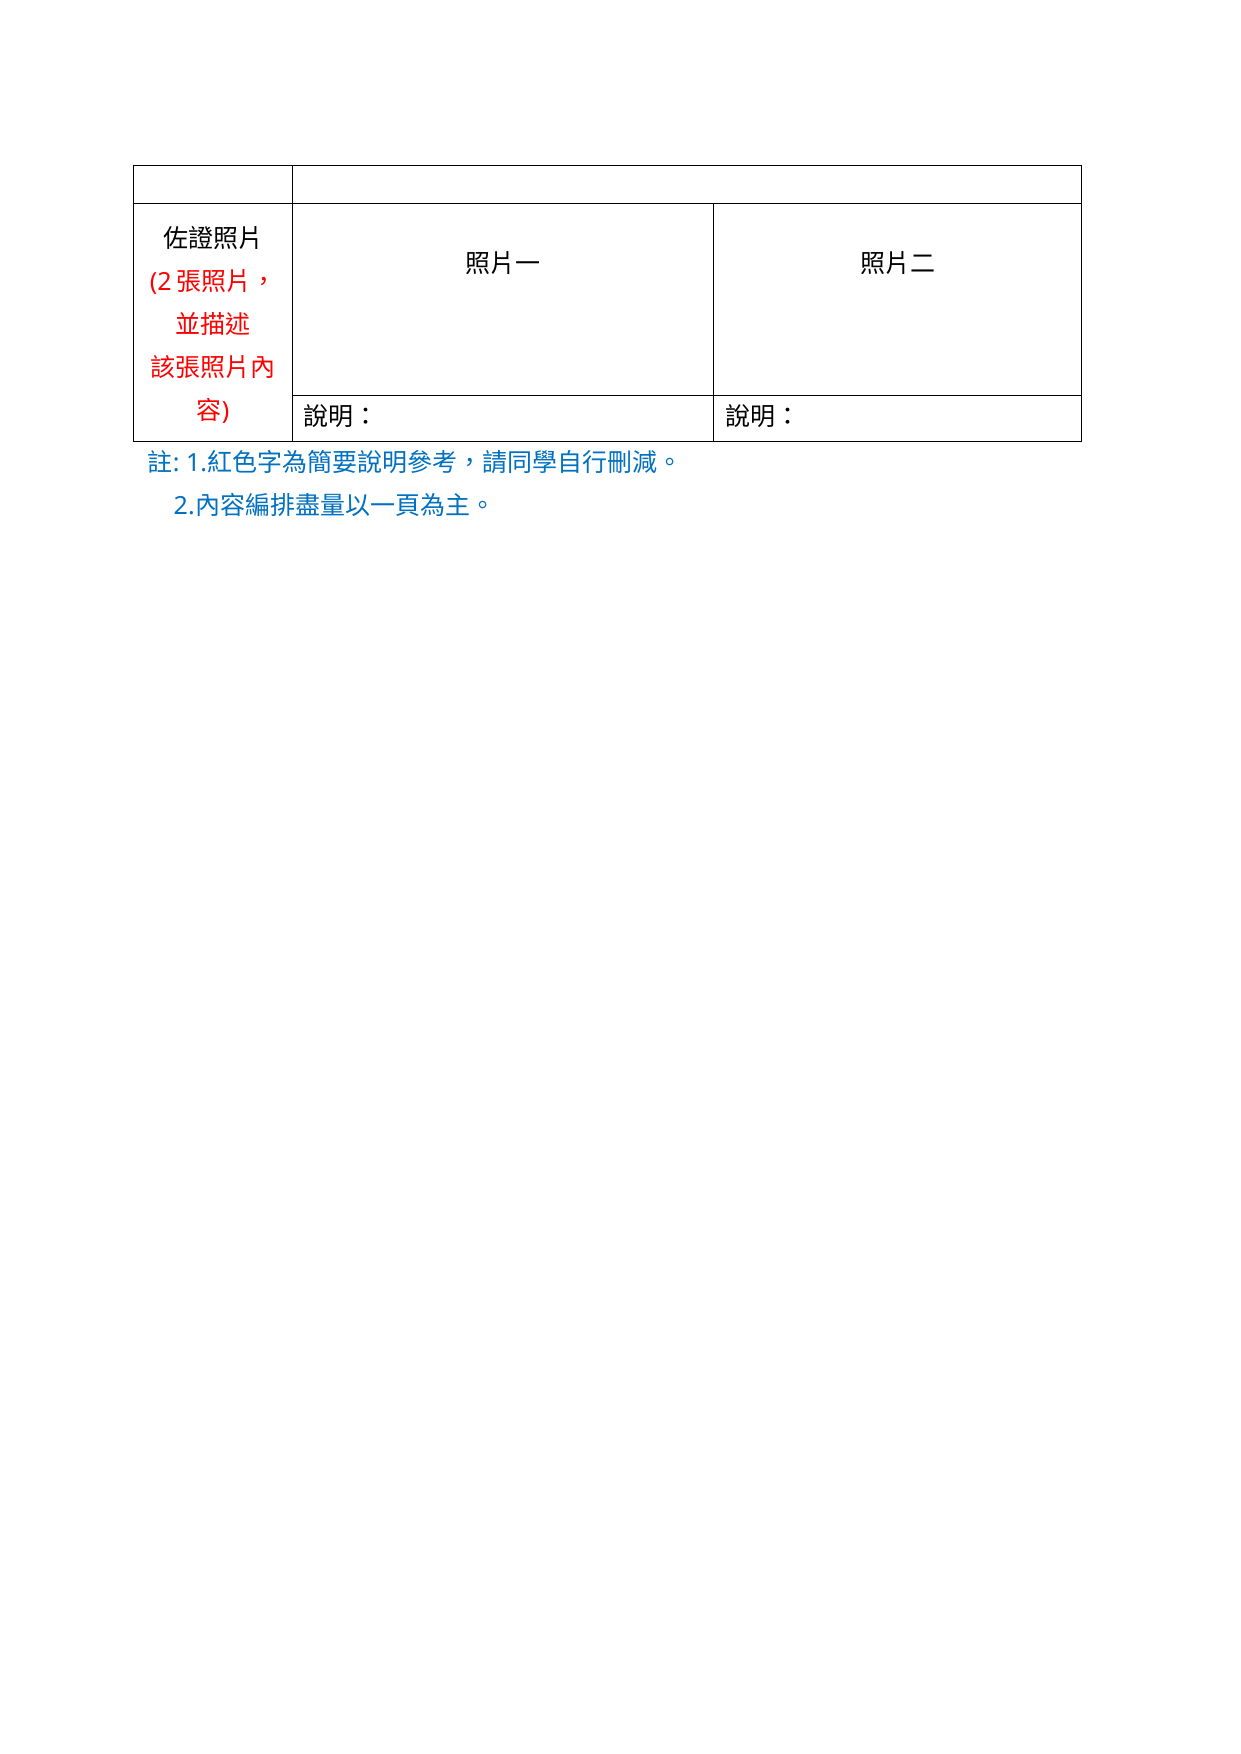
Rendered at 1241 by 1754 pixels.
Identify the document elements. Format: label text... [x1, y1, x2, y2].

table_cell 說明： [293, 396, 713, 441]
table_cell 照片一 [293, 204, 713, 395]
text 註: 1.紅色字為簡要說明參考，請同學自行刪減。 [148, 442, 1092, 479]
table_cell [134, 166, 292, 203]
table_cell 佐證照片 (2張照片，並描述 該張照片內容) [134, 204, 292, 441]
text 2.內容編排盡量以一頁為主。 [148, 485, 1092, 522]
table_cell 說明： [714, 396, 1081, 441]
table_cell [293, 166, 1081, 203]
table_cell 照片二 [714, 204, 1081, 395]
